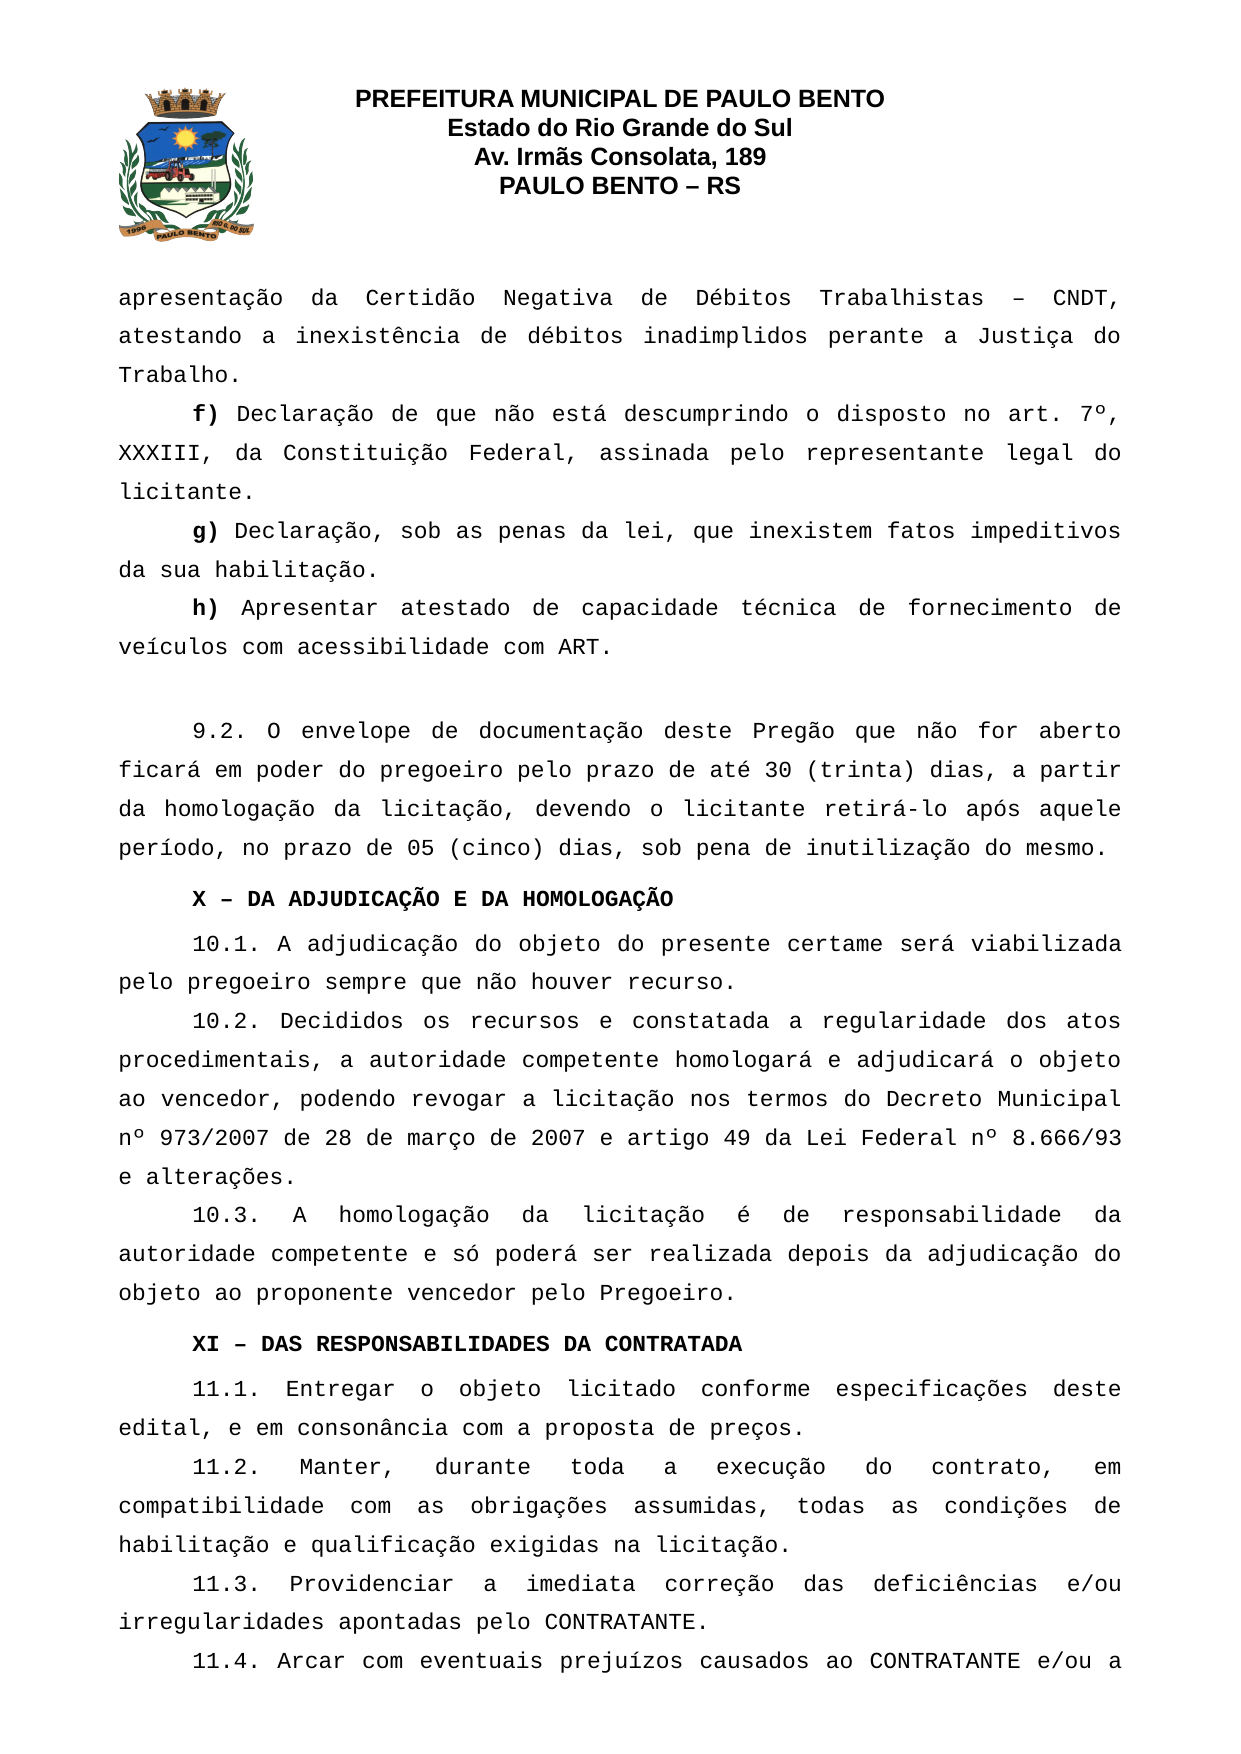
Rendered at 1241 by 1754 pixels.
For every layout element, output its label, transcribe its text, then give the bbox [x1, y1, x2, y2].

text g) Declaração, sob as penas da lei, que inexistem fatos impeditivos da sua habilitação. [118, 519, 1122, 584]
text apresentação da Certidão Negativa de Débitos Trabalhistas – CNDT, atestando a inexistência de débitos inadimplidos perante a Justiça do Trabalho. [118, 286, 1122, 389]
text X – DA ADJUDICAÇÃO E DA HOMOLOGAÇÃO [118, 887, 1122, 913]
text 11.1. Entregar o objeto licitado conforme especificações deste edital, e em consonância com a proposta de preços. [118, 1378, 1122, 1442]
text 10.3. A homologação da licitação é de responsabilidade da autoridade competente e só poderá ser realizada depois da adjudicação do objeto ao proponente vencedor pelo Pregoeiro. [118, 1204, 1122, 1307]
text 11.3. Providenciar a imediata correção das deficiências e/ou irregularidades apontadas pelo CONTRATANTE. [118, 1572, 1122, 1637]
text 9.2. O envelope de documentação deste Pregão que não for aberto ficará em poder do pregoeiro pelo prazo de até 30 (trinta) dias, a partir da homologação da licitação, devendo o licitante retirá-lo após aquele período, no prazo de 05 (cinco) dias, sob pena de inutilização do mesmo. [118, 719, 1122, 862]
text 10.1. A adjudicação do objeto do presente certame será viabilizada pelo pregoeiro sempre que não houver recurso. [118, 932, 1122, 997]
text h) Apresentar atestado de capacidade técnica de fornecimento de veículos com acessibilidade com ART. [118, 597, 1122, 662]
text 11.2. Manter, durante toda a execução do contrato, em compatibilidade com as obrigações assumidas, todas as condições de habilitação e qualificação exigidas na licitação. [118, 1455, 1122, 1559]
text 10.2. Decididos os recursos e constatada a regularidade dos atos procedimentais, a autoridade competente homologará e adjudicará o objeto ao vencedor, podendo revogar a licitação nos termos do Decreto Municipal nº 973/2007 de 28 de março de 2007 e artigo 49 da Lei Federal nº 8.666/93 e alterações. [118, 1009, 1122, 1191]
text XI – DAS RESPONSABILIDADES DA CONTRATADA [118, 1333, 1122, 1359]
text f) Declaração de que não está descumprindo o disposto no art. 7º, XXXIII, da Constituição Federal, assinada pelo representante legal do licitante. [118, 402, 1122, 506]
text 11.4. Arcar com eventuais prejuízos causados ao CONTRATANTE e/ou a [118, 1649, 1122, 1676]
